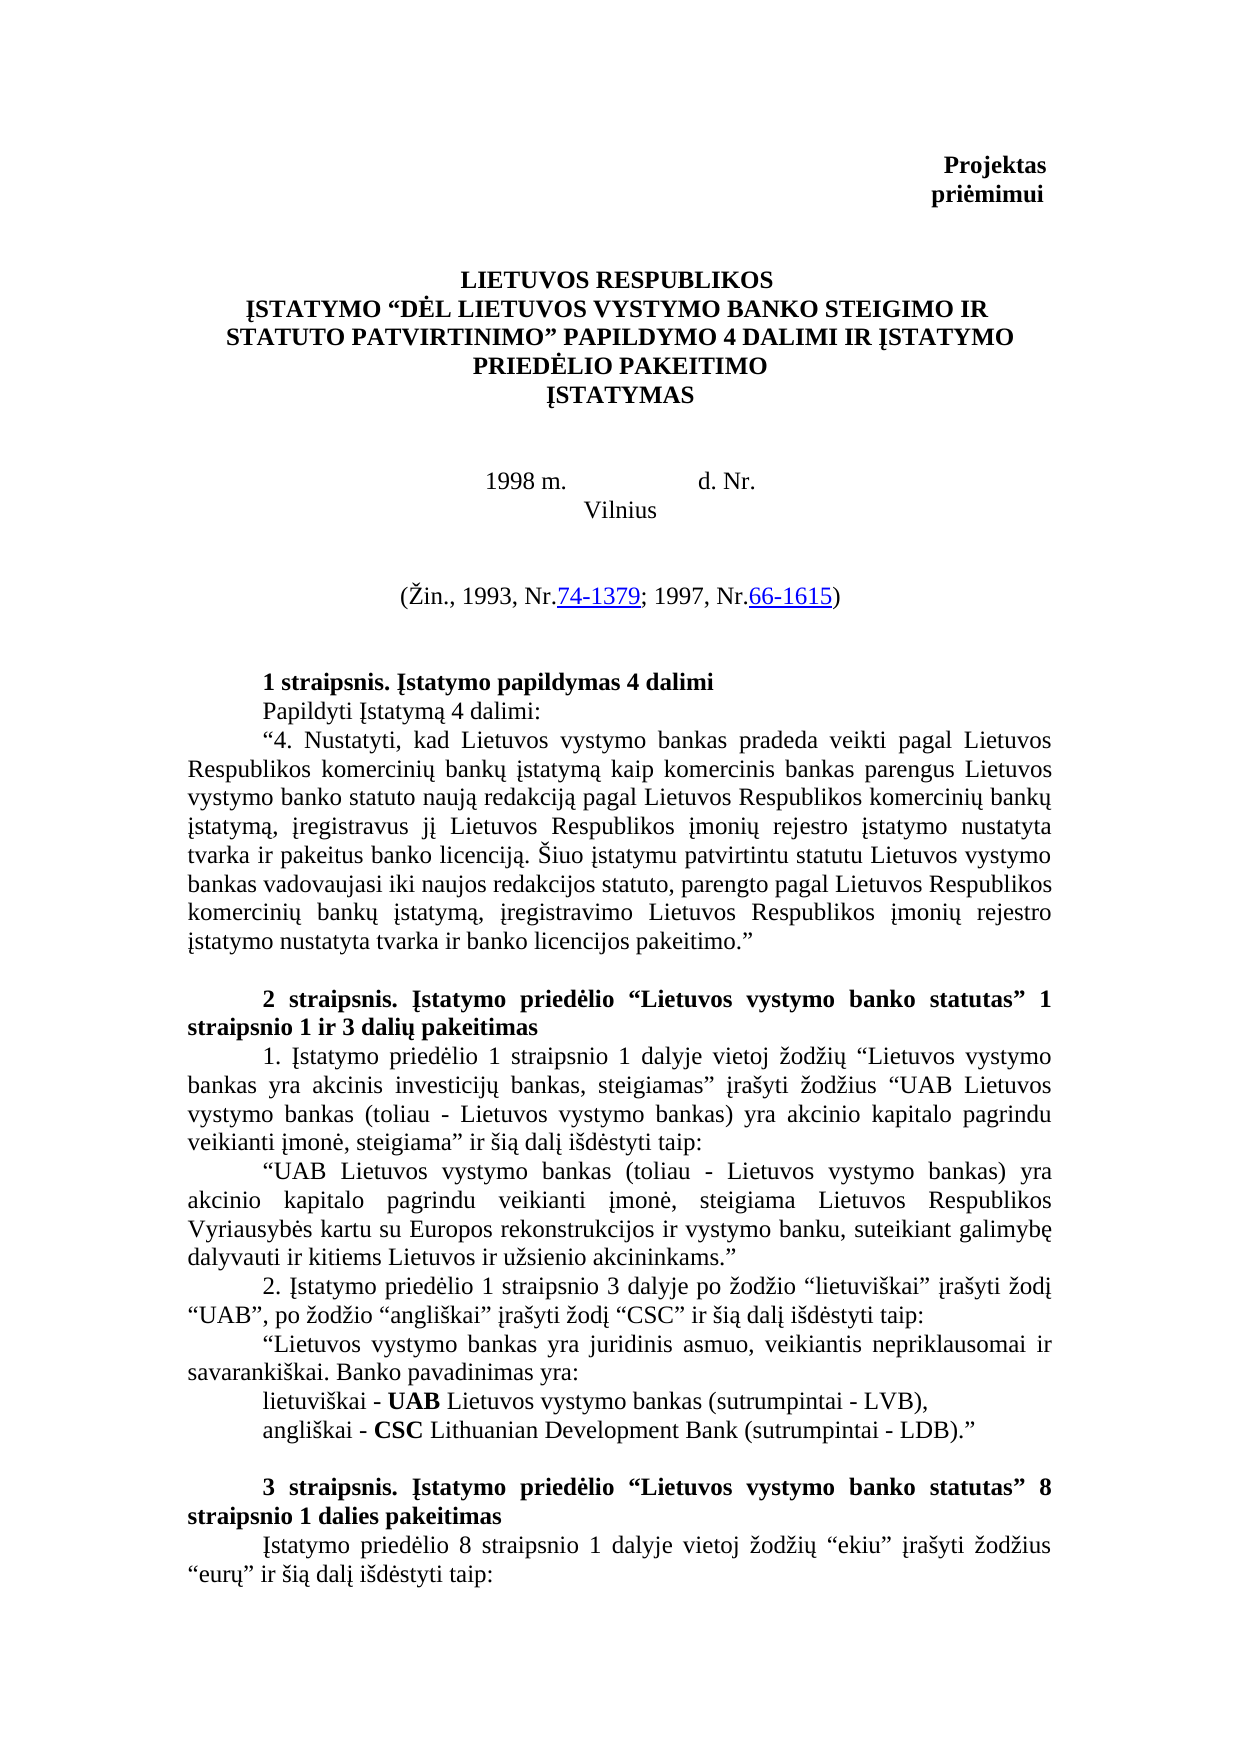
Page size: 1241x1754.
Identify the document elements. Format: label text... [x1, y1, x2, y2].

text 1. Įstatymo priedėlio 1 straipsnio 1 dalyje vietoj žodžių “Lietuvos vystymo bankas yra akcinis investicijų bankas, steigiamas” įrašyti žodžius “UAB Lietuvos vystymo bankas (toliau - Lietuvos vystymo bankas) yra akcinio kapitalo pagrindu veikianti įmonė, steigiama” ir šią dalį išdėstyti taip: [187, 1041, 1053, 1156]
text angliškai - CSC Lithuanian Development Bank (sutrumpintai - LDB).” [187, 1415, 1053, 1444]
text 1998 m. d. Nr. [187, 466, 1053, 495]
text “UAB Lietuvos vystymo bankas (toliau - Lietuvos vystymo bankas) yra akcinio kapitalo pagrindu veikianti įmonė, steigiama Lietuvos Respublikos Vyriausybės kartu su Europos rekonstrukcijos ir vystymo banku, suteikiant galimybę dalyvauti ir kitiems Lietuvos ir užsienio akcininkams.” [187, 1156, 1053, 1271]
text LIETUVOS RESPUBLIKOS [187, 265, 1053, 294]
text 1 straipsnis. Įstatymo papildymas 4 dalimi [187, 667, 1053, 696]
text Vilnius [187, 495, 1053, 524]
text STATUTO PATVIRTINIMO” PAPILDYMO 4 DALIMI IR ĮSTATYMO PRIEDĖLIO PAKEITIMO [187, 322, 1053, 380]
text “4. Nustatyti, kad Lietuvos vystymo bankas pradeda veikti pagal Lietuvos Respublikos komercinių bankų įstatymą kaip komercinis bankas parengus Lietuvos vystymo banko statuto naują redakciją pagal Lietuvos Respublikos komercinių bankų įstatymą, įregistravus jį Lietuvos Respublikos įmonių rejestro įstatymo nustatyta tvarka ir pakeitus banko licenciją. Šiuo įstatymu patvirtintu statutu Lietuvos vystymo bankas vadovaujasi iki naujos redakcijos statuto, parengto pagal Lietuvos Respublikos komercinių bankų įstatymą, įregistravimo Lietuvos Respublikos įmonių rejestro įstatymo nustatyta tvarka ir banko licencijos pakeitimo.” [187, 725, 1053, 955]
text 2 straipsnis. Įstatymo priedėlio “Lietuvos vystymo banko statutas” 1 straipsnio 1 ir 3 dalių pakeitimas [187, 984, 1053, 1041]
text priėmimui [187, 179, 1053, 207]
text 2. Įstatymo priedėlio 1 straipsnio 3 dalyje po žodžio “lietuviškai” įrašyti žodį “UAB”, po žodžio “angliškai” įrašyti žodį “CSC” ir šią dalį išdėstyti taip: [187, 1271, 1053, 1329]
text 3 straipsnis. Įstatymo priedėlio “Lietuvos vystymo banko statutas” 8 straipsnio 1 dalies pakeitimas [187, 1472, 1053, 1530]
text (Žin., 1993, Nr.74-1379; 1997, Nr.66-1615) [187, 581, 1053, 610]
text Projektas [187, 150, 1053, 179]
text lietuviškai - UAB Lietuvos vystymo bankas (sutrumpintai - LVB), [187, 1386, 1053, 1415]
text Papildyti Įstatymą 4 dalimi: [187, 696, 1053, 725]
text Įstatymo priedėlio 8 straipsnio 1 dalyje vietoj žodžių “ekiu” įrašyti žodžius “eurų” ir šią dalį išdėstyti taip: [187, 1530, 1053, 1587]
text “Lietuvos vystymo bankas yra juridinis asmuo, veikiantis nepriklausomai ir savarankiškai. Banko pavadinimas yra: [187, 1329, 1053, 1386]
text ĮSTATYMO “DĖL LIETUVOS VYSTYMO BANKO STEIGIMO IR [187, 294, 1053, 322]
text ĮSTATYMAS [187, 380, 1053, 409]
